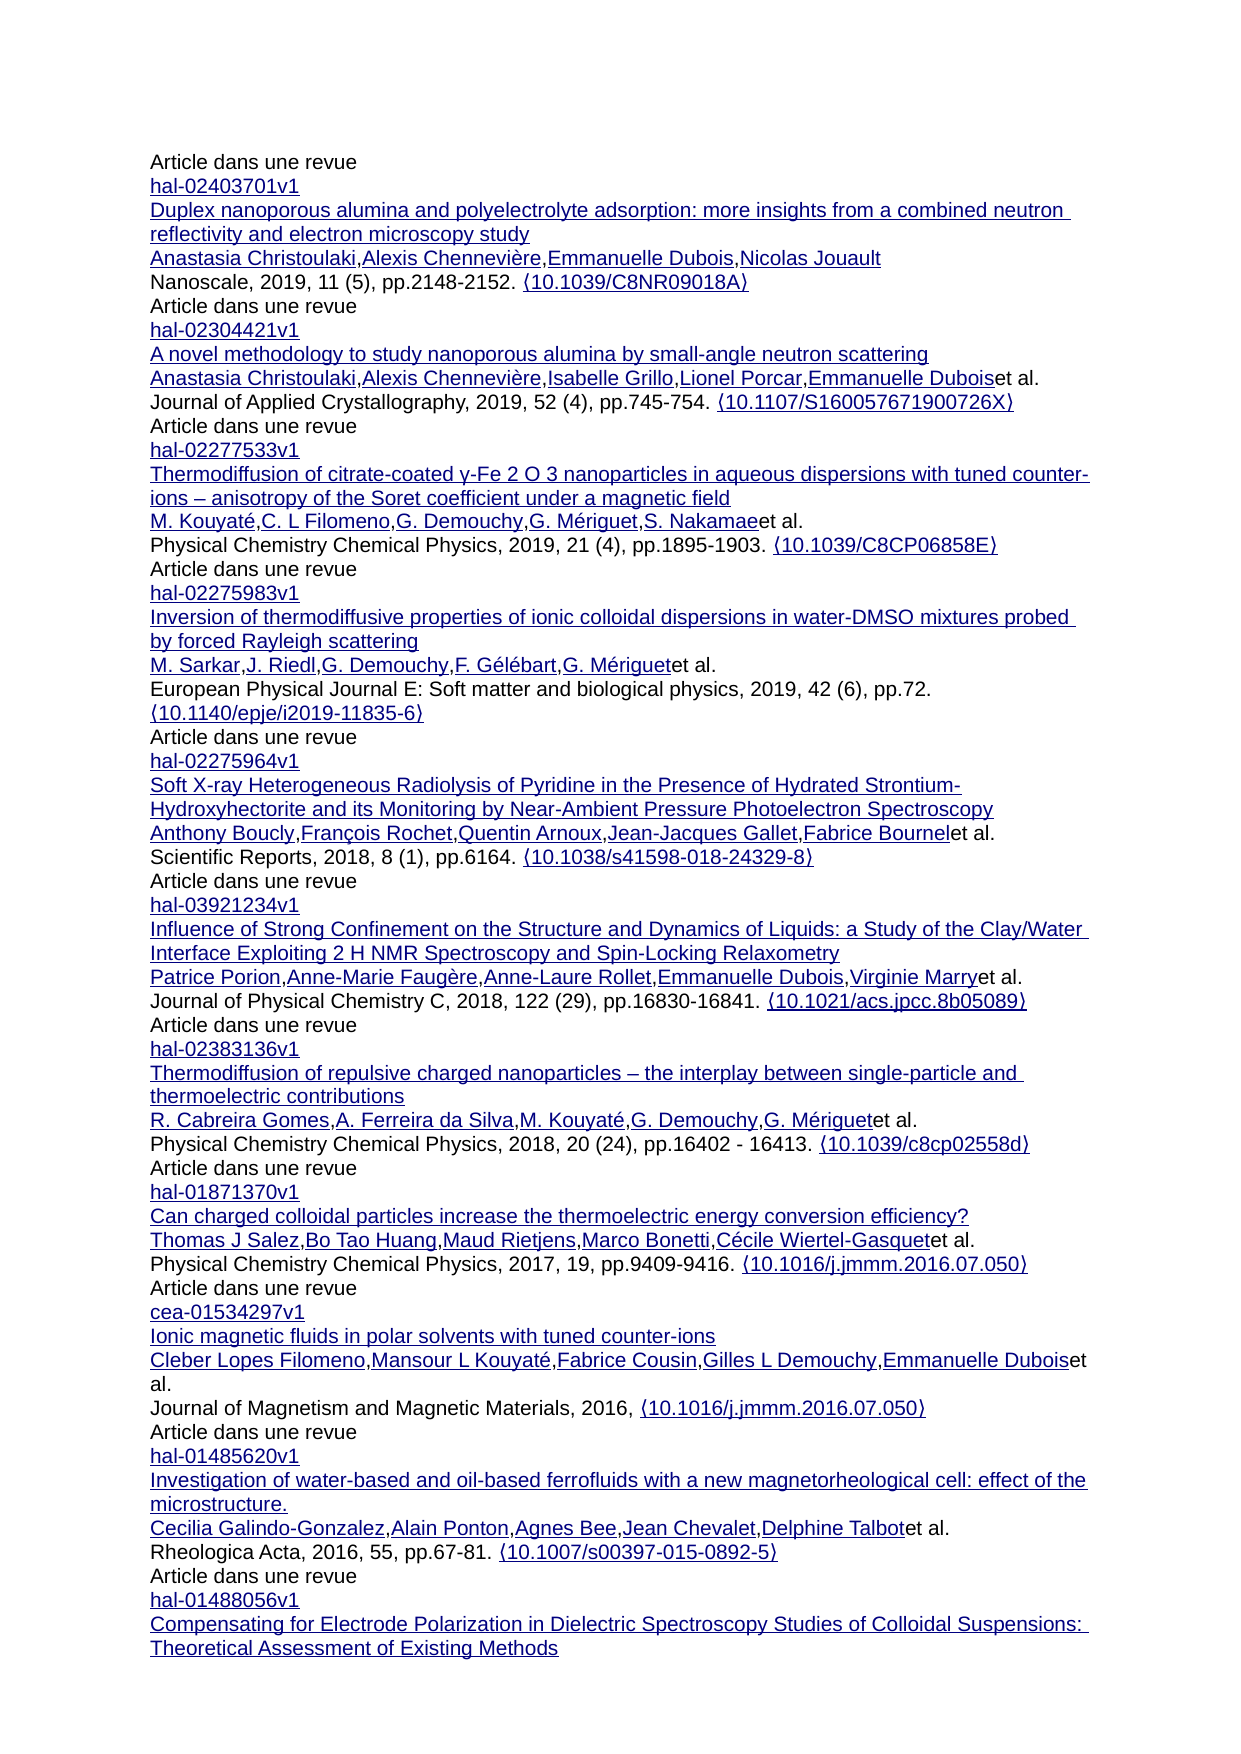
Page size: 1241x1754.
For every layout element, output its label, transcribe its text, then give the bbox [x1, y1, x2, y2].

table_cell Investigation of water-based and oil-based ferrofluids with a new magnetorheological cell: effect of the microstructure. Cecilia Galindo-Gonzalez,Alain Ponton,Agnes Bee,Jean Chevalet,Delphine Talbotet al. Rheologica Acta, 2016, 55, pp.67-81. ⟨10.1007/s00397-015-0892-5⟩ Article dans une revue hal-01488056v1 [150, 1468, 1090, 1611]
table_cell Inversion of thermodiffusive properties of ionic colloidal dispersions in water-DMSO mixtures probed by forced Rayleigh scattering M. Sarkar,J. Riedl,G. Demouchy,F. Gélébart,G. Mériguetet al. European Physical Journal E: Soft matter and biological physics, 2019, 42 (6), pp.72. ⟨10.1140/epje/i2019-11835-6⟩ Article dans une revue hal-02275964v1 [150, 605, 1090, 773]
table_cell ions – anisotropy of the Soret coefficient under a magnetic field M. Kouyaté,C. L Filomeno,G. Demouchy,G. Mériguet,S. Nakamaeet al. Physical Chemistry Chemical Physics, 2019, 21 (4), pp.1895-1903. ⟨10.1039/C8CP06858E⟩ Article dans une revue hal-02275983v1 [150, 483, 1090, 605]
table_cell A novel methodology to study nanoporous alumina by small-angle neutron scattering Anastasia Christoulaki,Alexis Chennevière,Isabelle Grillo,Lionel Porcar,Emmanuelle Duboiset al. Journal of Applied Crystallography, 2019, 52 (4), pp.745-754. ⟨10.1107/S160057671900726X⟩ Article dans une revue hal-02277533v1 [150, 342, 1090, 461]
table_cell Duplex nanoporous alumina and polyelectrolyte adsorption: more insights from a combined neutron reflectivity and electron microscopy study Anastasia Christoulaki,Alexis Chennevière,Emmanuelle Dubois,Nicolas Jouault Nanoscale, 2019, 11 (5), pp.2148-2152. ⟨10.1039/C8NR09018A⟩ Article dans une revue hal-02304421v1 [150, 198, 1090, 342]
table_cell Compensating for Electrode Polarization in Dielectric Spectroscopy Studies of Colloidal Suspensions: Theoretical Assessment of Existing Methods [150, 1611, 1090, 1659]
table_cell Soft X-ray Heterogeneous Radiolysis of Pyridine in the Presence of Hydrated Strontium-Hydroxyhectorite and its Monitoring by Near-Ambient Pressure Photoelectron Spectroscopy Anthony Boucly,François Rochet,Quentin Arnoux,Jean-Jacques Gallet,Fabrice Bournelet al. Scientific Reports, 2018, 8 (1), pp.6164. ⟨10.1038/s41598-018-24329-8⟩ Article dans une revue hal-03921234v1 [150, 773, 1090, 917]
table_cell Article dans une revue hal-02403701v1 [150, 150, 1090, 198]
table_cell Influence of Strong Confinement on the Structure and Dynamics of Liquids: a Study of the Clay/Water Interface Exploiting 2 H NMR Spectroscopy and Spin-Locking Relaxometry Patrice Porion,Anne-Marie Faugère,Anne-Laure Rollet,Emmanuelle Dubois,Virginie Marryet al. Journal of Physical Chemistry C, 2018, 122 (29), pp.16830-16841. ⟨10.1021/acs.jpcc.8b05089⟩ Article dans une revue hal-02383136v1 [150, 917, 1090, 1060]
table_cell Thermodiffusion of citrate-coated γ-Fe 2 O 3 nanoparticles in aqueous dispersions with tuned counter- [150, 461, 1090, 482]
table_cell Can charged colloidal particles increase the thermoelectric energy conversion efficiency? Thomas J Salez,Bo Tao Huang,Maud Rietjens,Marco Bonetti,Cécile Wiertel-Gasquetet al. Physical Chemistry Chemical Physics, 2017, 19, pp.9409-9416. ⟨10.1016/j.jmmm.2016.07.050⟩ Article dans une revue cea-01534297v1 [150, 1204, 1090, 1324]
table_cell Thermodiffusion of repulsive charged nanoparticles – the interplay between single-particle and thermoelectric contributions R. Cabreira Gomes,A. Ferreira da Silva,M. Kouyaté,G. Demouchy,G. Mériguetet al. Physical Chemistry Chemical Physics, 2018, 20 (24), pp.16402 - 16413. ⟨10.1039/c8cp02558d⟩ Article dans une revue hal-01871370v1 [150, 1060, 1090, 1204]
table_cell Ionic magnetic fluids in polar solvents with tuned counter-ions Cleber Lopes Filomeno,Mansour L Kouyaté,Fabrice Cousin,Gilles L Demouchy,Emmanuelle Duboiset al. Journal of Magnetism and Magnetic Materials, 2016, ⟨10.1016/j.jmmm.2016.07.050⟩ Article dans une revue hal-01485620v1 [150, 1324, 1090, 1468]
